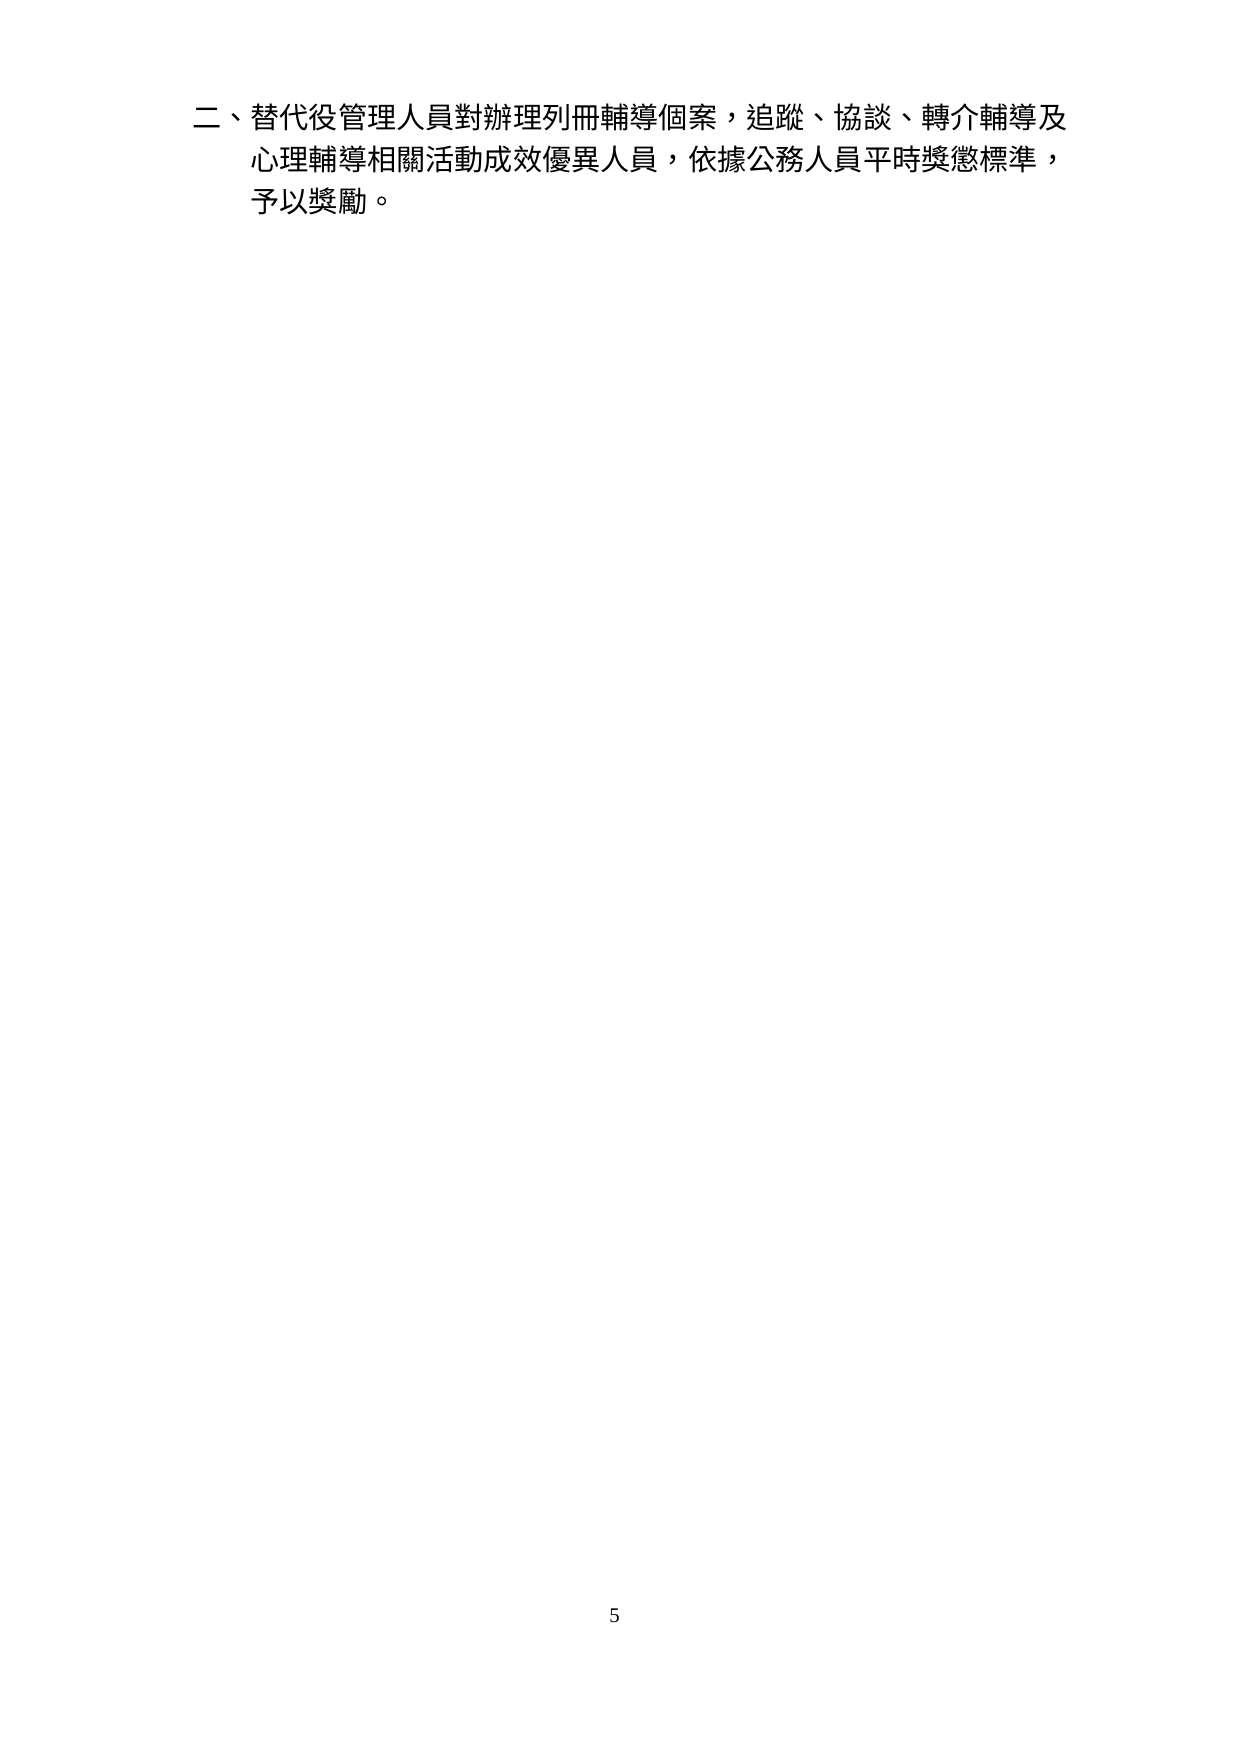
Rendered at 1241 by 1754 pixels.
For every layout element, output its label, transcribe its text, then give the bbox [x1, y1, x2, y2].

text 二、替代役管理人員對辦理列冊輔導個案，追蹤、協談、轉介輔導及心理輔導相關活動成效優異人員，依據公務人員平時獎懲標準，予以獎勵。 [192, 96, 1093, 221]
